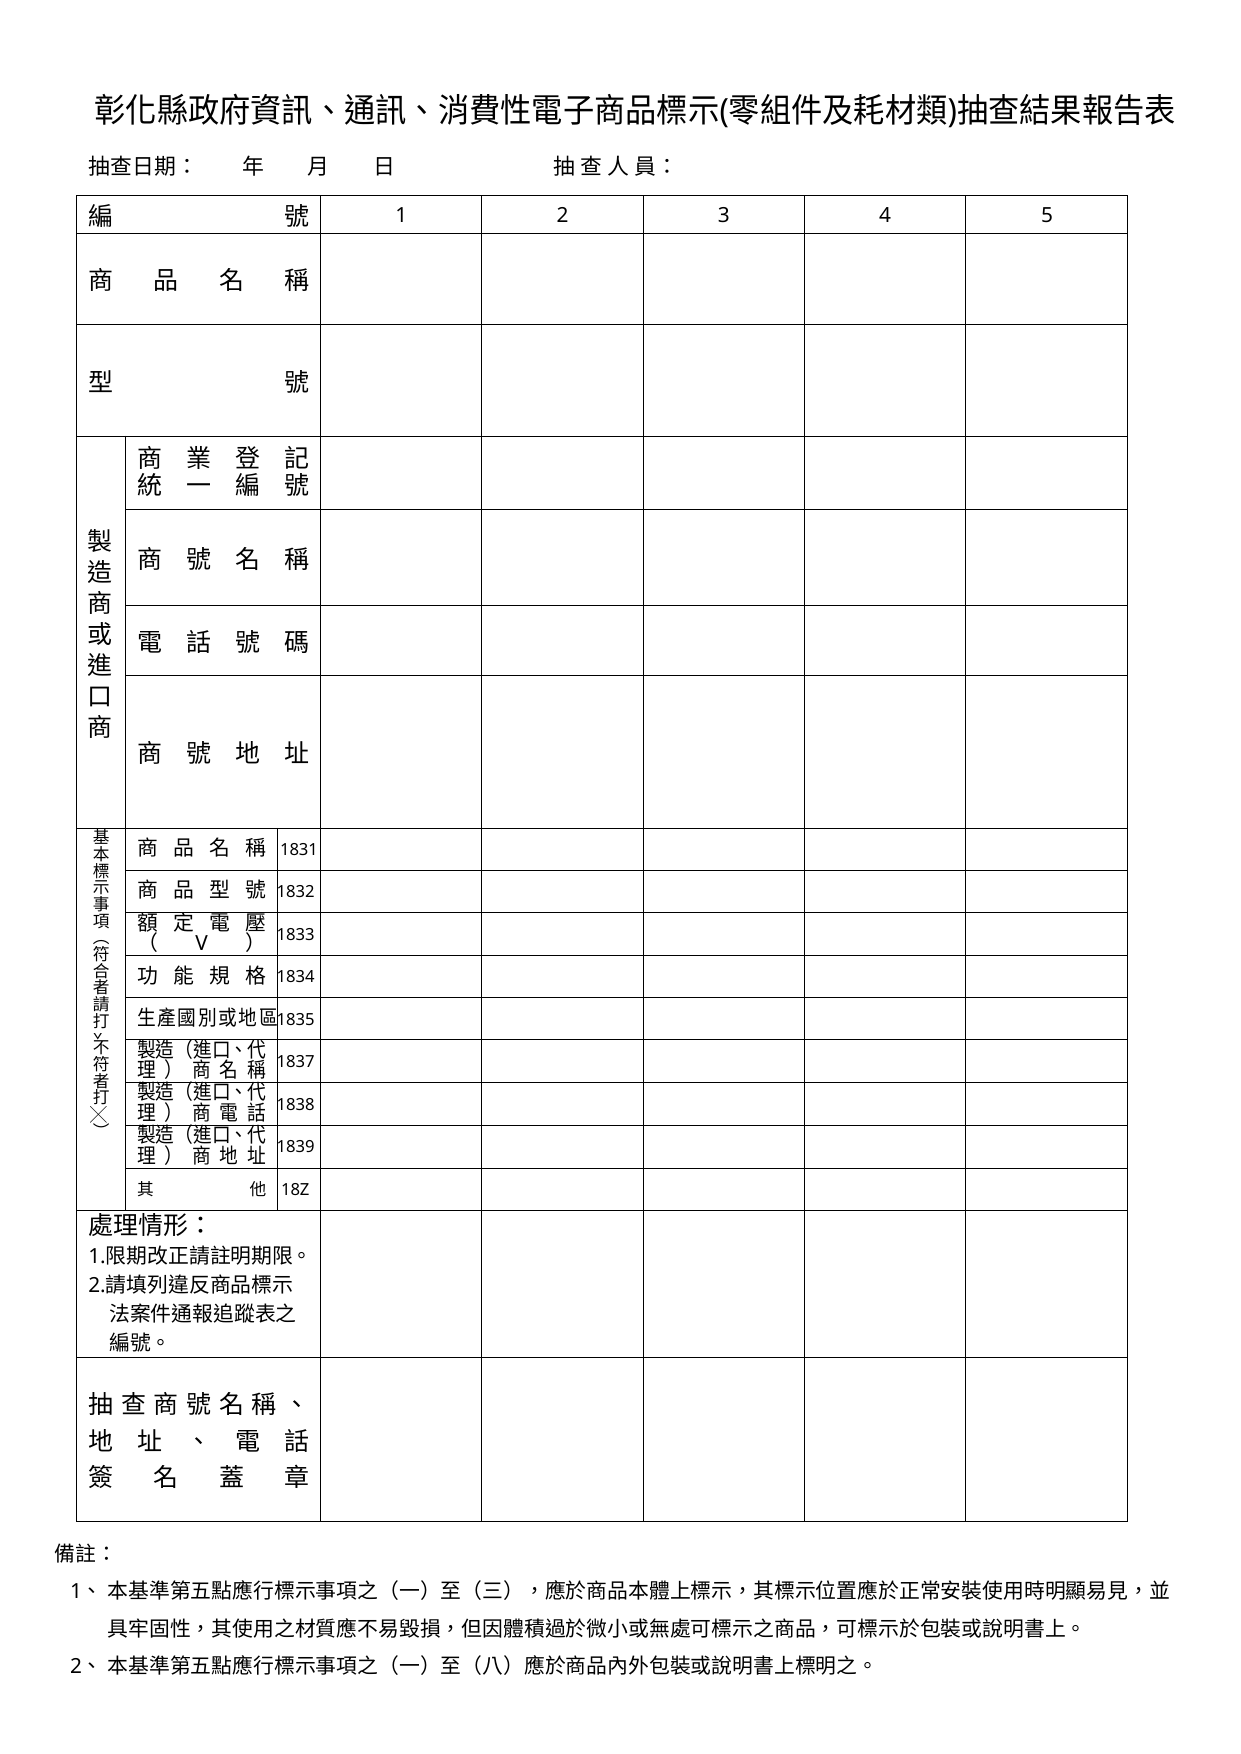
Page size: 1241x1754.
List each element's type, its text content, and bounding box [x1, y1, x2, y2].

table_cell [805, 1083, 965, 1125]
table_header 5 [966, 196, 1127, 232]
table_cell [321, 234, 481, 324]
table_cell [805, 676, 965, 828]
table_cell 1837 [278, 1040, 320, 1082]
table_cell [805, 510, 965, 605]
table_cell [644, 510, 804, 605]
table_cell [644, 956, 804, 997]
table_cell 商業登記 統一編號 [126, 437, 320, 509]
table_cell [321, 676, 481, 828]
table_cell [482, 1083, 643, 1125]
table_cell [321, 1126, 481, 1167]
text 備註： [32, 1533, 1181, 1571]
table_cell 1833 [278, 913, 320, 955]
table_cell 18Z [278, 1169, 320, 1210]
table_cell 1839 [278, 1126, 320, 1167]
table_cell 基本標示事項（符合者請打ˇ不符者打╳） [77, 829, 125, 1210]
table_header 3 [644, 196, 804, 232]
table_cell [644, 1358, 804, 1521]
table_cell 1834 [278, 956, 320, 997]
table_cell [482, 1358, 643, 1521]
table_cell [966, 1083, 1127, 1125]
table_cell [644, 1126, 804, 1167]
table_cell [482, 1211, 643, 1357]
table_cell [966, 1211, 1127, 1357]
table_cell [321, 829, 481, 870]
table_cell [321, 1211, 481, 1357]
table_cell [321, 1040, 481, 1082]
table_cell [644, 325, 804, 436]
table_cell [644, 998, 804, 1039]
table_cell 製造（進口、代理）商電話 [126, 1083, 277, 1125]
table_cell 1831 [278, 829, 320, 870]
table_cell 功能規格 [126, 956, 277, 997]
table_cell [321, 437, 481, 509]
table_cell [644, 606, 804, 675]
table_cell 商品型號 [126, 871, 277, 912]
table_cell [805, 1126, 965, 1167]
table_cell 其他 [126, 1169, 277, 1210]
table_cell 額定電壓（V） [126, 913, 277, 955]
table_cell [805, 1169, 965, 1210]
table_header 1 [321, 196, 481, 232]
table_cell [966, 1126, 1127, 1167]
table_cell [805, 1040, 965, 1082]
table_cell 製 造 商 或 進 口 商 [77, 437, 125, 828]
table_cell [321, 510, 481, 605]
table_cell [966, 998, 1127, 1039]
table_cell [805, 1211, 965, 1357]
table_cell [482, 956, 643, 997]
table_cell [644, 676, 804, 828]
table_cell [482, 234, 643, 324]
table_cell [644, 234, 804, 324]
table_cell [805, 437, 965, 509]
table_cell 1838 [278, 1083, 320, 1125]
list 本基準第五點應行標示事項之（一）至（三），應於商品本體上標示，其標示位置應於正常安裝使用時明顯易見，並具牢固性，其使用之材質應不易毀損，但因體積過於微小或無處可標示之商品，可標示於包裝或說明書上。 [70, 1571, 1181, 1646]
table_cell [321, 606, 481, 675]
table_cell [482, 829, 643, 870]
table_cell 商品名稱 [77, 234, 320, 324]
list 本基準第五點應行標示事項之（一）至（八）應於商品內外包裝或說明書上標明之。 [70, 1646, 1181, 1683]
table_cell [805, 606, 965, 675]
table_cell [482, 998, 643, 1039]
table_cell 商號地址 [126, 676, 320, 828]
table_cell 製造（進口、代理）商名稱 [126, 1040, 277, 1082]
table_cell [966, 1358, 1127, 1521]
table_cell [321, 913, 481, 955]
table_cell [966, 437, 1127, 509]
table_cell [321, 998, 481, 1039]
text 彰化縣政府資訊、通訊、消費性電子商品標示(零組件及耗材類)抽查結果報告表 [89, 71, 1181, 146]
table_cell [482, 1126, 643, 1167]
table_cell 商品名稱 [126, 829, 277, 870]
table_cell [805, 829, 965, 870]
table_cell [966, 829, 1127, 870]
table_cell [644, 871, 804, 912]
table_cell [321, 956, 481, 997]
table_cell 1835 [278, 998, 320, 1039]
table_cell [482, 606, 643, 675]
table_cell [644, 1040, 804, 1082]
table_cell 電話號碼 [126, 606, 320, 675]
table_cell [966, 510, 1127, 605]
table_cell [966, 1040, 1127, 1082]
table_cell 處理情形： 1.限期改正請註明期限。 2.請填列違反商品標示法案件通報追蹤表之編號。 [77, 1211, 320, 1357]
table_cell [644, 913, 804, 955]
table_cell [966, 606, 1127, 675]
table_cell [482, 913, 643, 955]
table_cell [805, 913, 965, 955]
table_cell 生產國別或地區 [126, 998, 277, 1039]
table_cell [321, 325, 481, 436]
table_cell [644, 1083, 804, 1125]
table_cell [805, 325, 965, 436]
table_cell [482, 437, 643, 509]
table_cell [966, 956, 1127, 997]
table_cell [321, 1083, 481, 1125]
table_cell 製造（進口、代理）商地址 [126, 1126, 277, 1167]
table_cell [644, 829, 804, 870]
table_cell [805, 871, 965, 912]
table_cell [966, 871, 1127, 912]
table_cell [482, 325, 643, 436]
table_cell 型 號 [77, 325, 320, 436]
table_cell 商號名稱 [126, 510, 320, 605]
table_header 2 [482, 196, 643, 232]
table_cell [482, 1169, 643, 1210]
table_cell [482, 676, 643, 828]
table_cell [805, 234, 965, 324]
table_cell [966, 676, 1127, 828]
table_cell [321, 1169, 481, 1210]
table_cell [321, 1358, 481, 1521]
table_cell [966, 325, 1127, 436]
table_cell [321, 871, 481, 912]
table_cell 抽查商號名稱、 地址、電話 簽名蓋章 [77, 1358, 320, 1521]
table_cell [805, 956, 965, 997]
table_header 4 [805, 196, 965, 232]
text 抽查日期： 年 月 日 抽 查 人 員： [89, 146, 1181, 183]
table_cell [966, 913, 1127, 955]
table_cell [482, 871, 643, 912]
table_cell [644, 1211, 804, 1357]
table_cell [966, 1169, 1127, 1210]
table_cell [644, 437, 804, 509]
table_cell [805, 1358, 965, 1521]
table_cell 1832 [278, 871, 320, 912]
table_cell [966, 234, 1127, 324]
table_cell [482, 510, 643, 605]
table_cell [482, 1040, 643, 1082]
table_cell [644, 1169, 804, 1210]
table_cell [805, 998, 965, 1039]
table_header 編 號 [77, 196, 320, 232]
